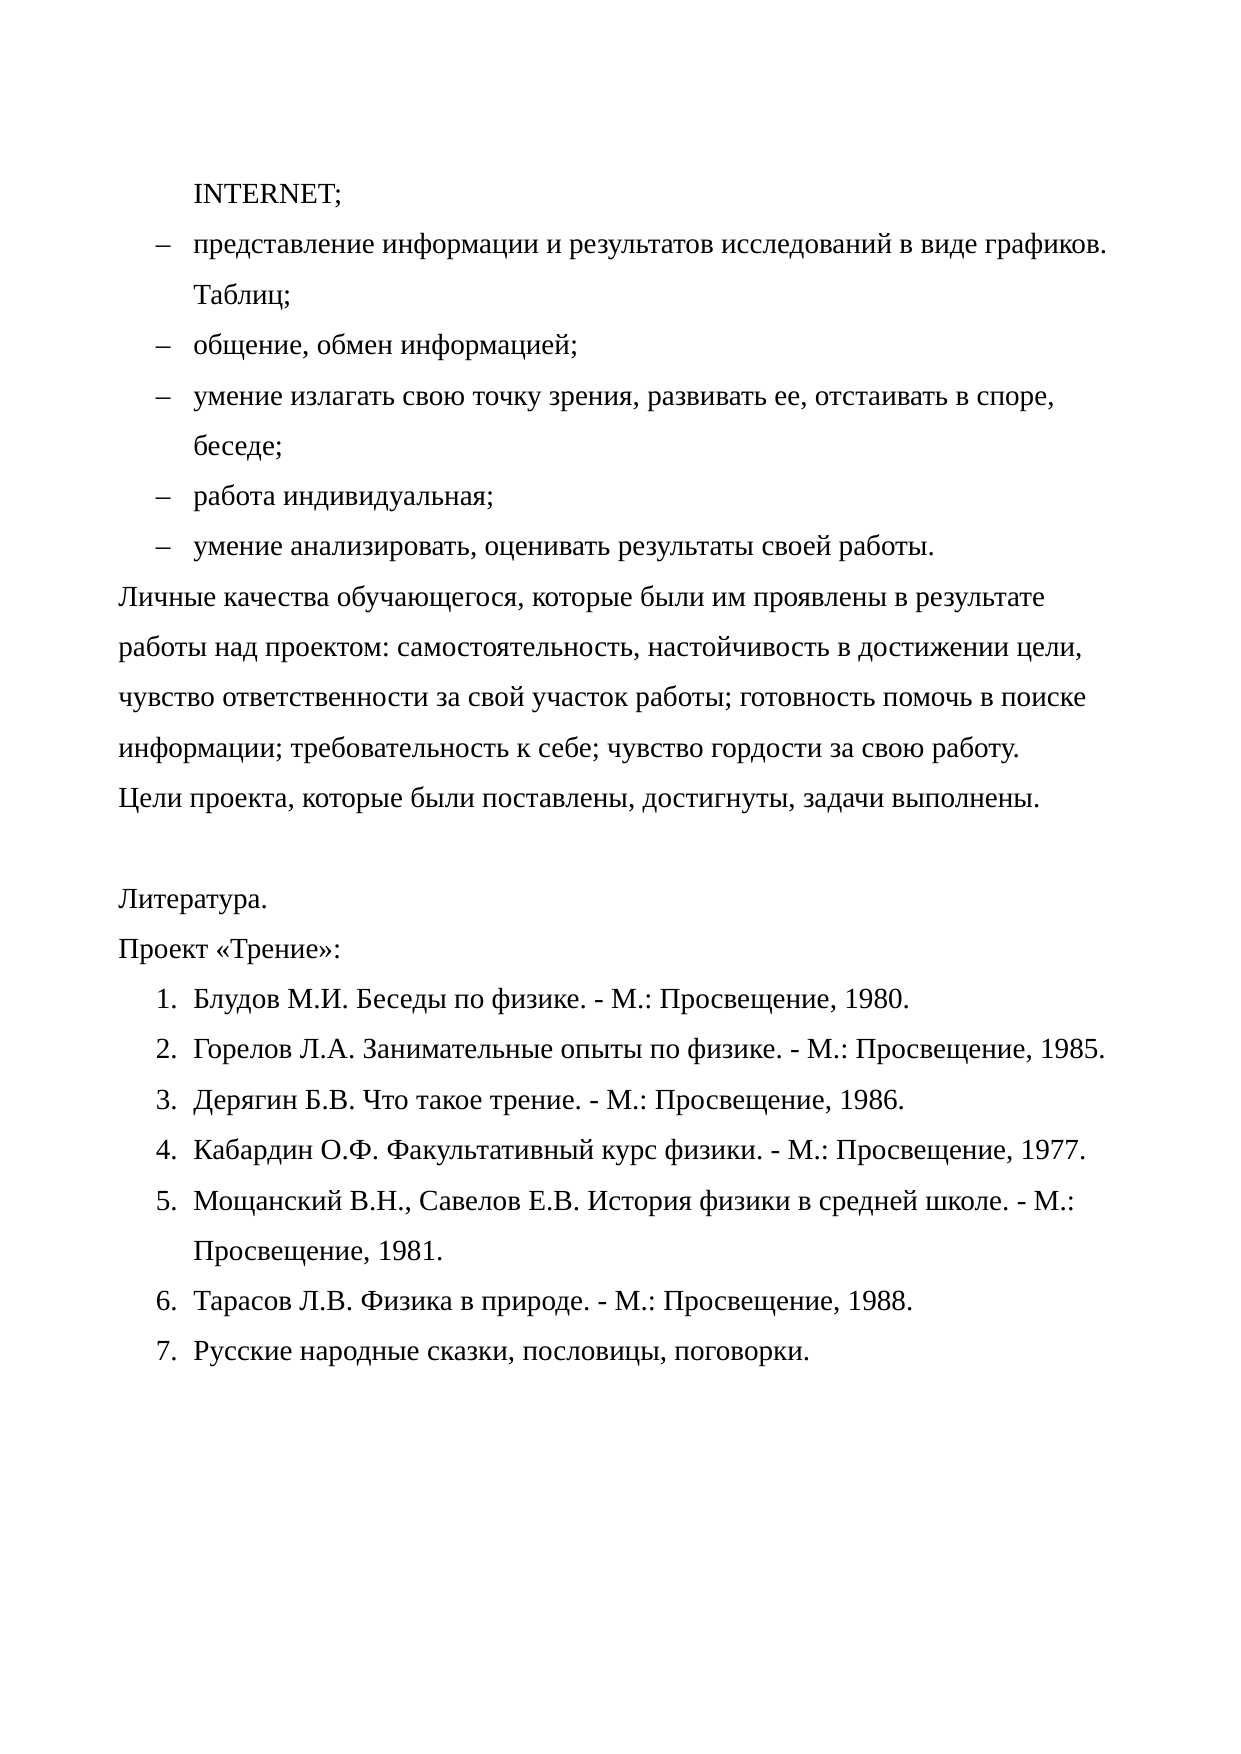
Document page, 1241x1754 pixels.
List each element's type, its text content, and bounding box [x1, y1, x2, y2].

list Горелов Л.А. Занимательные опыты по физике. - М.: Просвещение, 1985. [156, 1032, 1122, 1065]
text Проект «Трение»: [118, 931, 1122, 964]
list представление информации и результатов исследований в виде графиков. Таблиц; [156, 227, 1122, 311]
text Личные качества обучающегося, которые были им проявлены в результате работы над проектом: самостоятельность, настойчивость в достижении цели, чувство ответственности за свой участок работы; готовность помочь в поиске информации; требовательность к себе; чувство гордости за свою работу. [118, 579, 1122, 763]
list Кабардин О.Ф. Факультативный курс физики. - М.: Просвещение, 1977. [156, 1132, 1122, 1166]
list Русские народные сказки, пословицы, поговорки. [156, 1333, 1122, 1367]
list общение, обмен информацией; [156, 327, 1122, 361]
text Цели проекта, которые были поставлены, достигнуты, задачи выполнены. [118, 780, 1122, 814]
list Тарасов Л.В. Физика в природе. - М.: Просвещение, 1988. [156, 1283, 1122, 1317]
list INTERNET; [156, 176, 1122, 210]
list умение излагать свою точку зрения, развивать ее, отстаивать в споре, беседе; [156, 378, 1122, 461]
list Блудов М.И. Беседы по физике. - М.: Просвещение, 1980. [156, 981, 1122, 1015]
list работа индивидуальная; [156, 478, 1122, 512]
text Литература. [118, 881, 1122, 914]
list умение анализировать, оценивать результаты своей работы. [156, 528, 1122, 562]
list Мощанский В.Н., Савелов Е.В. История физики в средней школе. - М.: Просвещение, 1981. [156, 1183, 1122, 1266]
list Дерягин Б.В. Что такое трение. - М.: Просвещение, 1986. [156, 1082, 1122, 1116]
